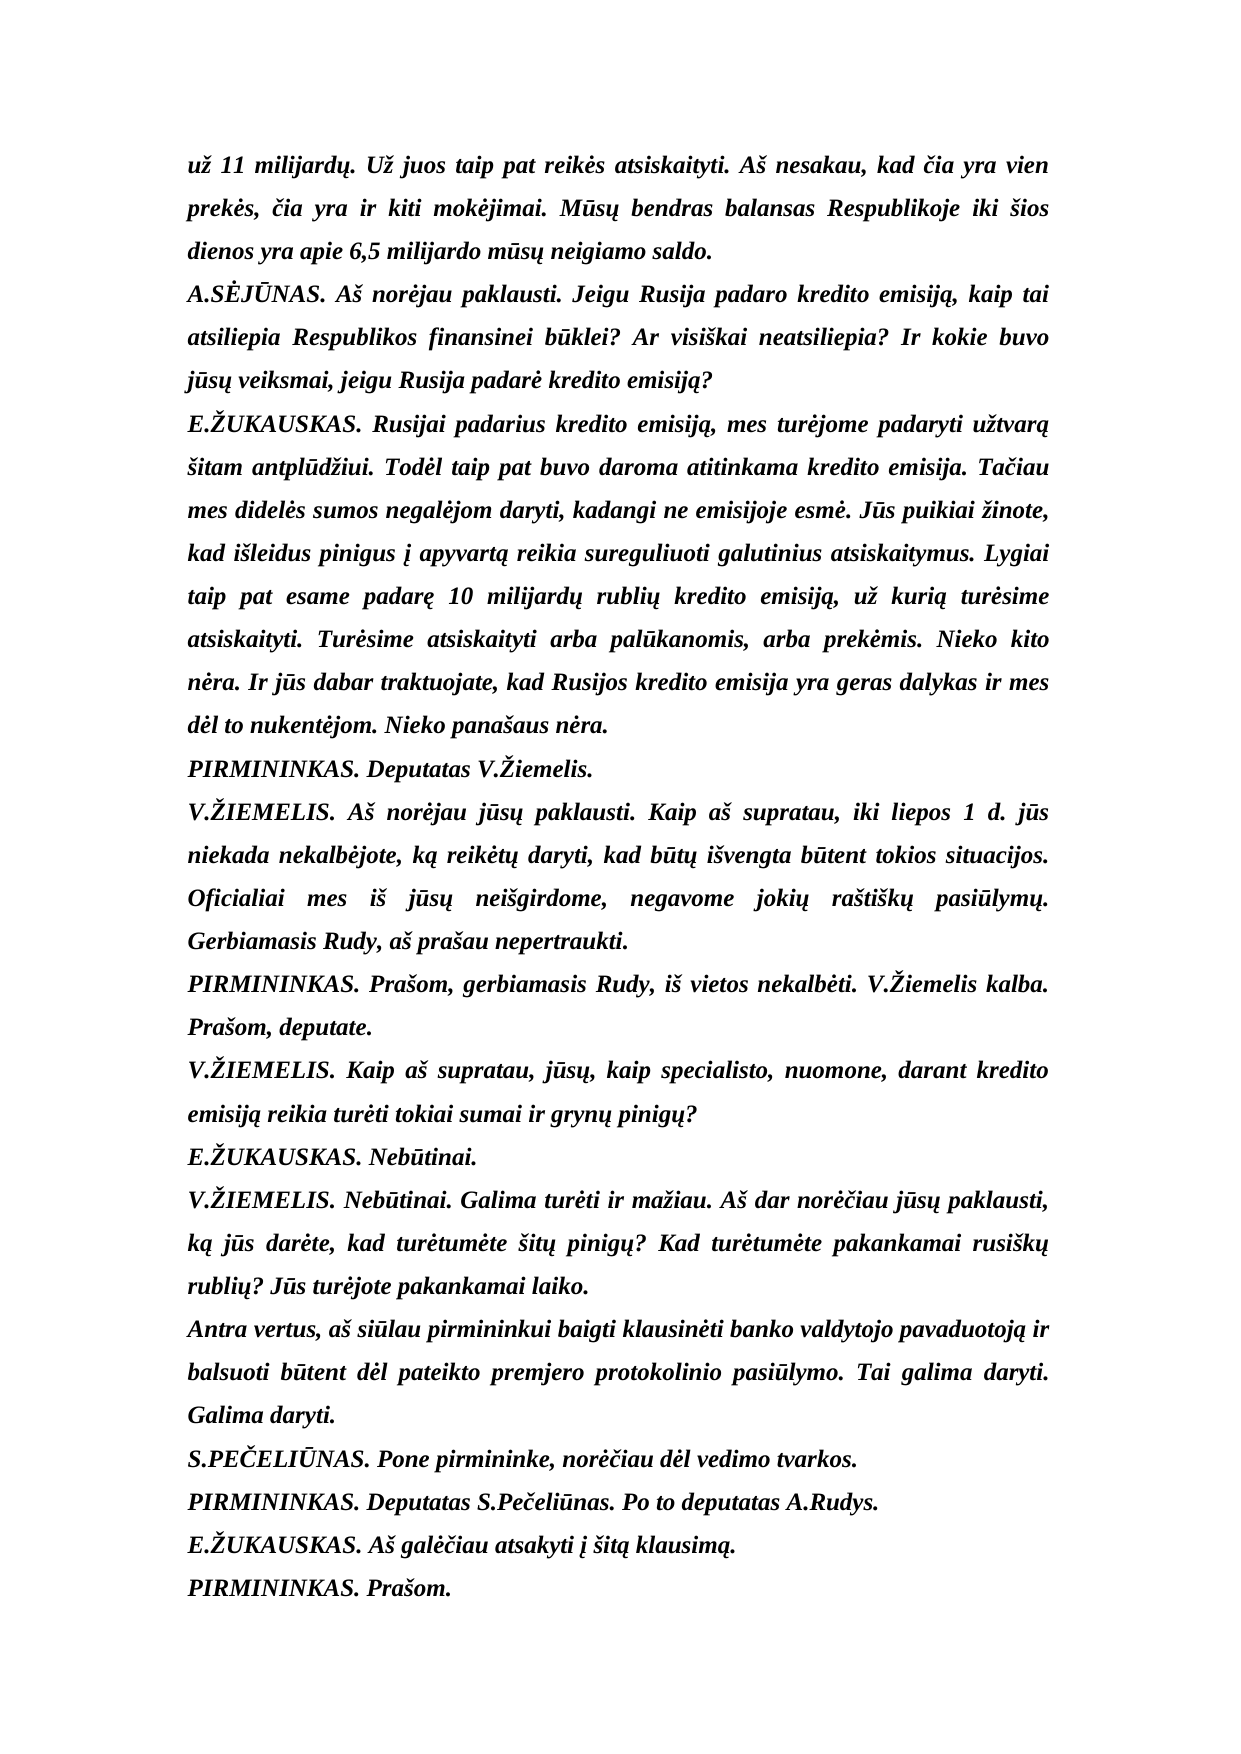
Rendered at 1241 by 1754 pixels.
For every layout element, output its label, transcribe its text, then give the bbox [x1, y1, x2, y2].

text Antra vertus, aš siūlau pirmininkui baigti klausinėti banko valdytojo pavaduotoją ir balsuoti būtent dėl pateikto premjero protokolinio pasiūlymo. Tai galima daryti. Galima daryti. [187, 1314, 1053, 1429]
text V.ŽIEMELIS. Kaip aš supratau, jūsų, kaip specialisto, nuomone, darant kredito emisiją reikia turėti tokiai sumai ir grynų pinigų? [187, 1056, 1053, 1127]
text PIRMININKAS. Deputatas S.Pečeliūnas. Po to deputatas A.Rudys. [187, 1487, 1053, 1516]
text už 11 milijardų. Už juos taip pat reikės atsiskaityti. Aš nesakau, kad čia yra vien prekės, čia yra ir kiti mokėjimai. Mūsų bendras balansas Respublikoje iki šios dienos yra apie 6,5 milijardo mūsų neigiamo saldo. [187, 150, 1053, 265]
text E.ŽUKAUSKAS. Rusijai padarius kredito emisiją, mes turėjome padaryti užtvarą šitam antplūdžiui. Todėl taip pat buvo daroma atitinkama kredito emisija. Tačiau mes didelės sumos negalėjom daryti, kadangi ne emisijoje esmė. Jūs puikiai žinote, kad išleidus pinigus į apyvartą reikia sureguliuoti galutinius atsiskaitymus. Lygiai taip pat esame padarę 10 milijardų rublių kredito emisiją, už kurią turėsime atsiskaityti. Turėsime atsiskaityti arba palūkanomis, arba prekėmis. Nieko kito nėra. Ir jūs dabar traktuojate, kad Rusijos kredito emisija yra geras dalykas ir mes dėl to nukentėjom. Nieko panašaus nėra. [187, 409, 1053, 739]
text A.SĖJŪNAS. Aš norėjau paklausti. Jeigu Rusija padaro kredito emisiją, kaip tai atsiliepia Respublikos finansinei būklei? Ar visiškai neatsiliepia? Ir kokie buvo jūsų veiksmai, jeigu Rusija padarė kredito emisiją? [187, 279, 1053, 394]
text S.PEČELIŪNAS. Pone pirmininke, norėčiau dėl vedimo tvarkos. [187, 1444, 1053, 1472]
text E.ŽUKAUSKAS. Nebūtinai. [187, 1142, 1053, 1171]
text PIRMININKAS. Deputatas V.Žiemelis. [187, 754, 1053, 782]
text PIRMININKAS. Prašom, gerbiamasis Rudy, iš vietos nekalbėti. V.Žiemelis kalba. Prašom, deputate. [187, 969, 1053, 1041]
text E.ŽUKAUSKAS. Aš galėčiau atsakyti į šitą klausimą. [187, 1530, 1053, 1559]
text V.ŽIEMELIS. Aš norėjau jūsų paklausti. Kaip aš supratau, iki liepos 1 d. jūs niekada nekalbėjote, ką reikėtų daryti, kad būtų išvengta būtent tokios situacijos. Oficialiai mes iš jūsų neišgirdome, negavome jokių raštiškų pasiūlymų. Gerbiamasis Rudy, aš prašau nepertraukti. [187, 797, 1053, 955]
text PIRMININKAS. Prašom. [187, 1573, 1053, 1602]
text V.ŽIEMELIS. Nebūtinai. Galima turėti ir mažiau. Aš dar norėčiau jūsų paklausti, ką jūs darėte, kad turėtumėte šitų pinigų? Kad turėtumėte pakankamai rusiškų rublių? Jūs turėjote pakankamai laiko. [187, 1185, 1053, 1300]
